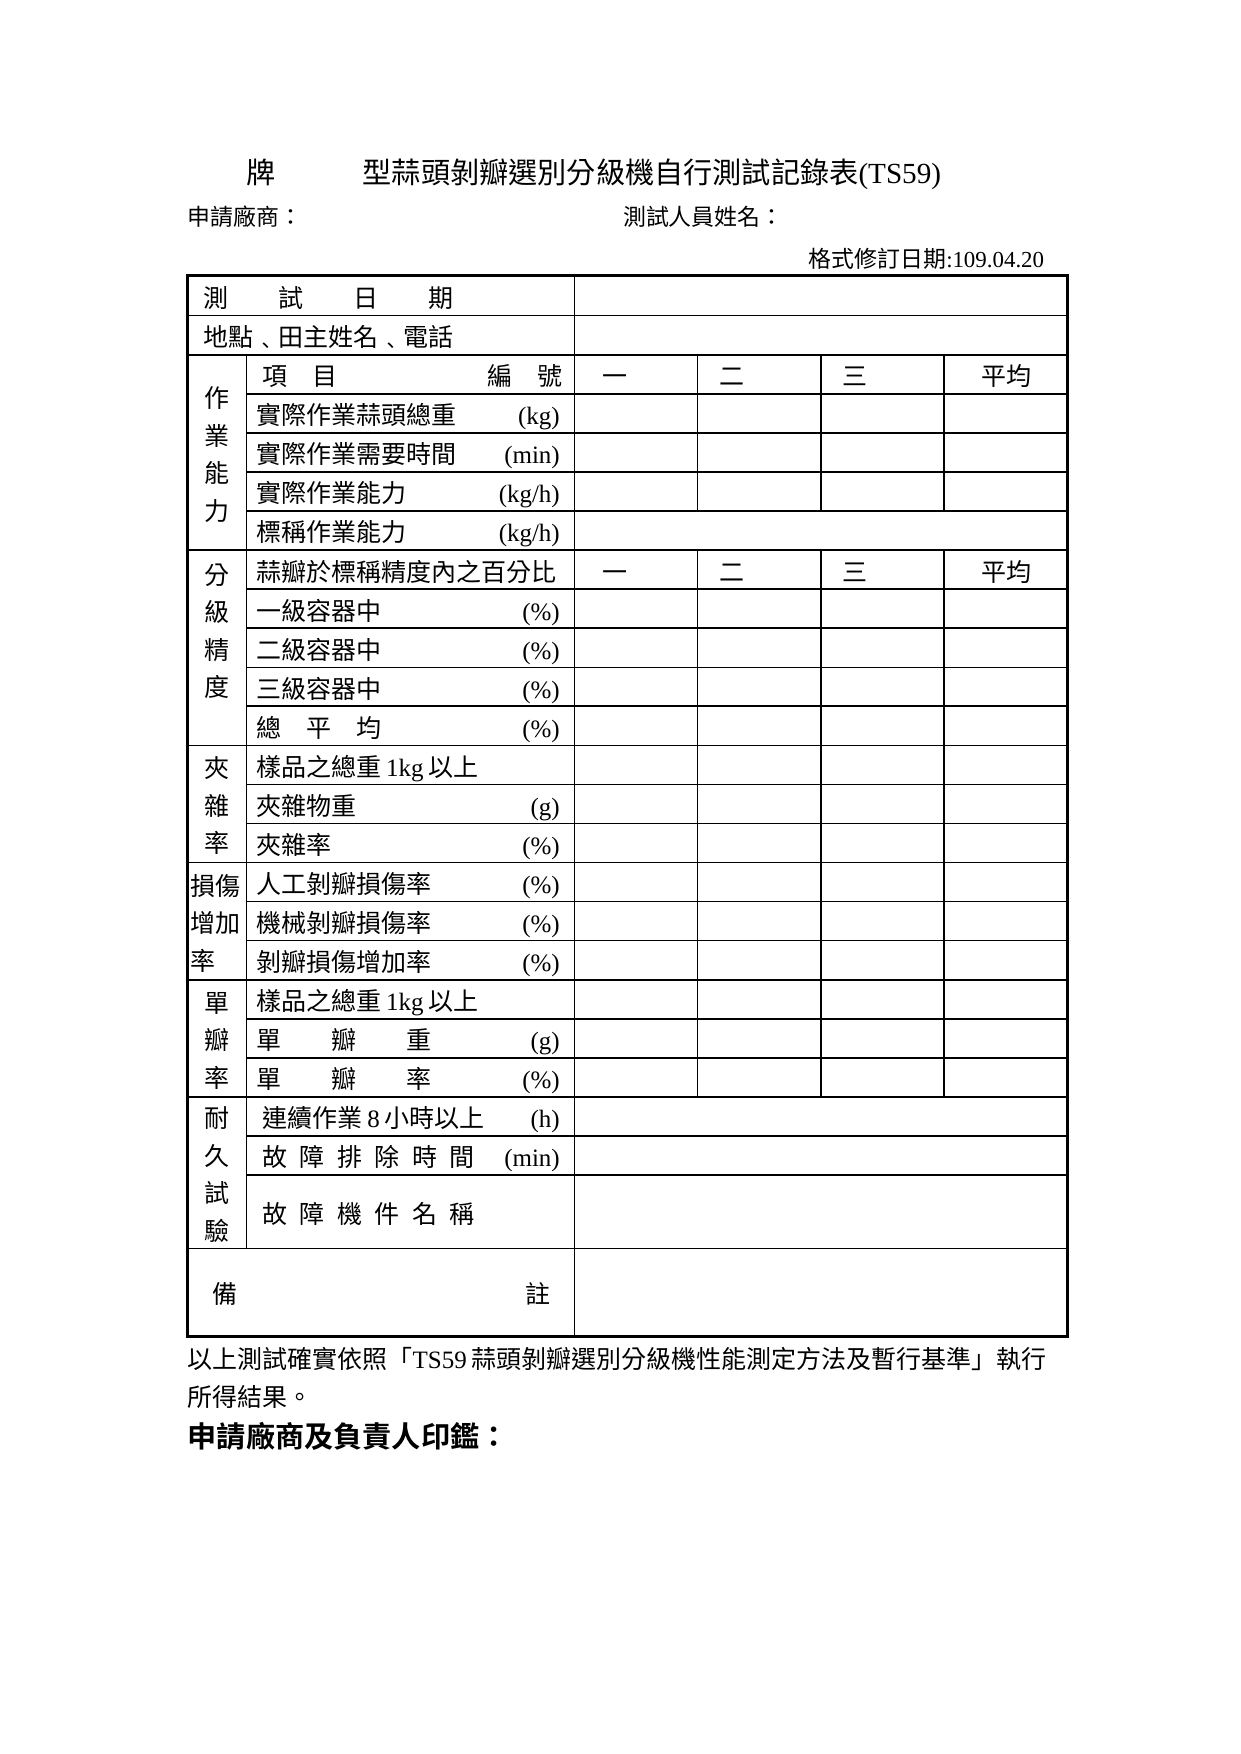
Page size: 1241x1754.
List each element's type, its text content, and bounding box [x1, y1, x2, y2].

table_cell [822, 629, 943, 666]
table_cell 一 [575, 551, 697, 588]
table_cell [945, 707, 1066, 744]
table_cell [698, 434, 820, 471]
table_cell 一 [575, 356, 697, 393]
table_cell 樣品之總重1kg以上 [247, 746, 574, 783]
table_cell 損傷增加率 [189, 863, 246, 979]
table_cell [575, 824, 697, 862]
table_cell [945, 785, 1066, 823]
table_cell 蒜瓣於標稱精度內之百分比 [247, 551, 574, 588]
table_cell [575, 1249, 1066, 1335]
table_cell [575, 863, 697, 901]
table_cell [698, 824, 820, 862]
table_cell 故 障 排 除 時 間 (min) [247, 1137, 574, 1174]
table_cell [698, 785, 820, 823]
table_cell [698, 1020, 820, 1057]
table_cell [698, 707, 820, 744]
table_cell 夾 雜 率 [189, 746, 246, 862]
table_cell [822, 707, 943, 744]
table_cell [698, 629, 820, 666]
table_cell [945, 824, 1066, 862]
table_cell 三級容器中 (%) [247, 668, 574, 705]
table_cell [945, 1059, 1066, 1096]
table_cell [822, 746, 943, 783]
table_cell 一級容器中 (%) [247, 590, 574, 627]
table_cell [822, 981, 943, 1018]
table_cell [822, 863, 943, 901]
table_cell [698, 746, 820, 783]
table_cell [575, 707, 697, 744]
table_cell 夾雜物重 (g) [247, 785, 574, 823]
table_cell [575, 1098, 1066, 1135]
text 以上測試確實依照「TS59蒜頭剝瓣選別分級機性能測定方法及暫行基準」執行所得結果。 [187, 1338, 1053, 1413]
table_cell [575, 746, 697, 783]
table_cell 耐 久 試 驗 [189, 1098, 246, 1248]
table_cell 人工剝瓣損傷率 (%) [247, 863, 574, 901]
table_cell 項 目 編 號 [247, 356, 574, 393]
table_cell 夾雜率 (%) [247, 824, 574, 862]
table_cell 實際作業能力 (kg/h) [247, 473, 574, 510]
table_cell [945, 590, 1066, 627]
table_cell [575, 473, 697, 510]
table_cell [945, 434, 1066, 471]
table_cell [945, 902, 1066, 940]
table_cell [575, 1059, 697, 1096]
table_cell [698, 590, 820, 627]
text 牌 型蒜頭剝瓣選別分級機自行測試記錄表(TS59) [187, 150, 1053, 192]
table_cell [822, 1020, 943, 1057]
table_cell 作 業 能 力 [189, 356, 246, 549]
table_cell [575, 668, 697, 705]
table_cell [822, 902, 943, 940]
table_cell [945, 746, 1066, 783]
table_cell [945, 473, 1066, 510]
table_cell [822, 434, 943, 471]
table_cell [822, 395, 943, 432]
table_cell [575, 981, 697, 1018]
table_cell [575, 1137, 1066, 1174]
table_cell [945, 668, 1066, 705]
table_cell [575, 512, 1066, 549]
table_cell [575, 941, 697, 979]
table_cell [575, 1020, 697, 1057]
table_cell [698, 668, 820, 705]
table_cell [822, 590, 943, 627]
table_cell [945, 629, 1066, 666]
table_cell 三 [822, 356, 943, 393]
table_cell 分 級 精 度 [189, 551, 246, 744]
table_cell [945, 1020, 1066, 1057]
table_cell [698, 902, 820, 940]
table_cell [575, 316, 1066, 354]
table_cell [945, 863, 1066, 901]
table_cell 平均 [945, 356, 1066, 393]
table_cell [822, 785, 943, 823]
table_cell [575, 434, 697, 471]
table_cell 樣品之總重1kg以上 [247, 981, 574, 1018]
table_cell 單 瓣 率 [189, 981, 246, 1096]
table_cell [822, 941, 943, 979]
table_cell [822, 668, 943, 705]
table_cell 二 [698, 356, 820, 393]
table_cell 二 [698, 551, 820, 588]
table_cell 平均 [945, 551, 1066, 588]
table_cell [575, 395, 697, 432]
table_cell [575, 902, 697, 940]
table_cell [822, 1059, 943, 1096]
table_cell 三 [822, 551, 943, 588]
table_cell 單 瓣 重 (g) [247, 1020, 574, 1057]
text 格式修訂日期:109.04.20 [187, 237, 1059, 274]
table_cell 故 障 機 件 名 稱 [247, 1176, 574, 1248]
table_cell [698, 395, 820, 432]
table_cell 備 註 [189, 1249, 574, 1335]
table_header 測 試 日 期 [189, 277, 574, 315]
table_cell 實際作業蒜頭總重 (kg) [247, 395, 574, 432]
table_cell [698, 473, 820, 510]
table_cell [945, 941, 1066, 979]
table_cell [575, 1176, 1066, 1248]
table_cell [575, 590, 697, 627]
table_cell 標稱作業能力 (kg/h) [247, 512, 574, 549]
text 申請廠商及負責人印鑑： [187, 1413, 1053, 1456]
table_cell 總 平 均 (%) [247, 707, 574, 744]
table_cell [698, 863, 820, 901]
table_cell [698, 981, 820, 1018]
table_cell 機械剝瓣損傷率 (%) [247, 902, 574, 940]
table_cell [698, 941, 820, 979]
table_cell [945, 395, 1066, 432]
table_cell [822, 473, 943, 510]
table_cell 剝瓣損傷增加率 (%) [247, 941, 574, 979]
table_cell [575, 629, 697, 666]
table_cell [575, 785, 697, 823]
text 申請廠商： 測試人員姓名： [187, 198, 1053, 232]
table_cell 連續作業8小時以上 (h) [247, 1098, 574, 1135]
table_cell 實際作業需要時間 (min) [247, 434, 574, 471]
table_cell [945, 981, 1066, 1018]
table_header [575, 277, 1066, 315]
table_cell 單 瓣 率 (%) [247, 1059, 574, 1096]
table_cell 地點﹑田主姓名﹑電話 [189, 316, 574, 354]
table_cell 二級容器中 (%) [247, 629, 574, 666]
table_cell [822, 824, 943, 862]
table_cell [698, 1059, 820, 1096]
